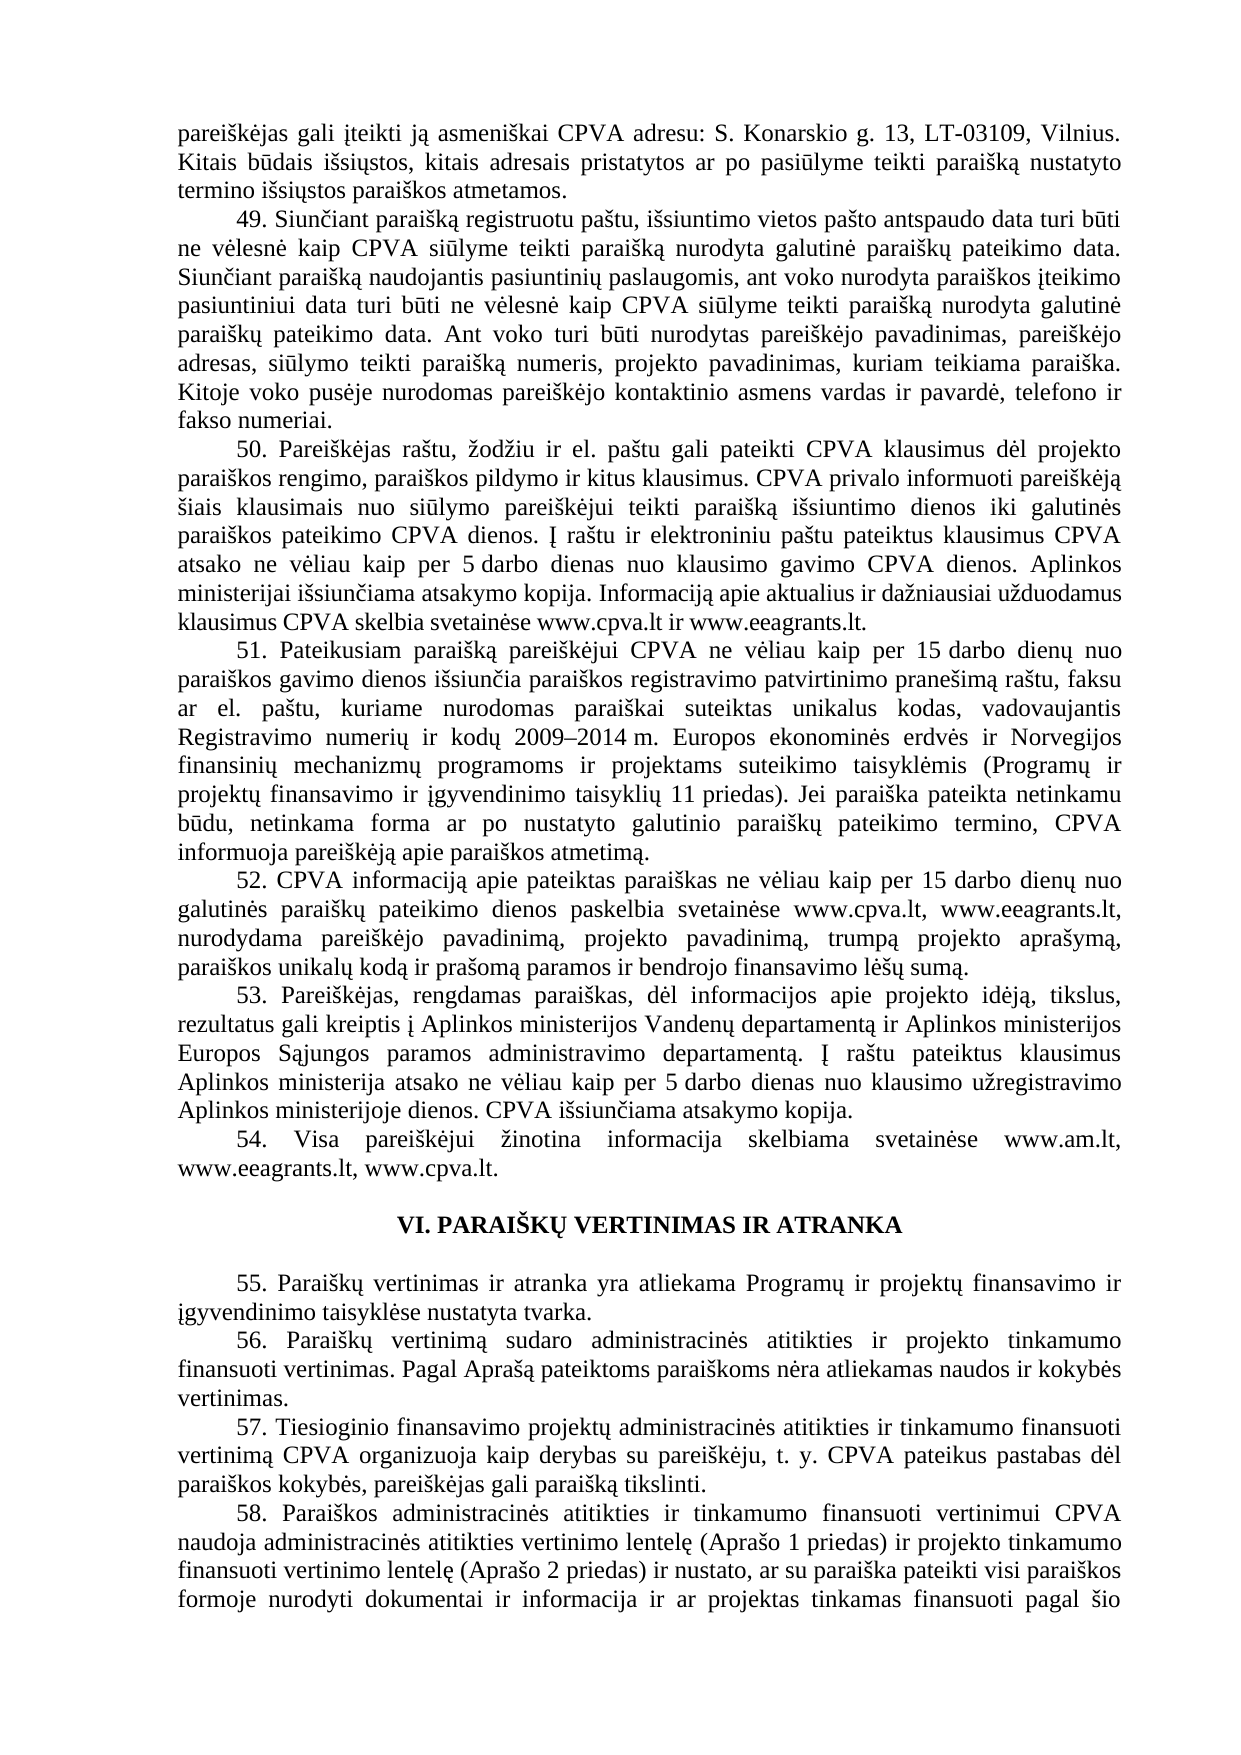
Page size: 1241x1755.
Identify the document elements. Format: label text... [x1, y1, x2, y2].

text 57. Tiesioginio finansavimo projektų administracinės atitikties ir tinkamumo finansuoti vertinimą CPVA organizuoja kaip derybas su pareiškėju, t. y. CPVA pateikus pastabas dėl paraiškos kokybės, pareiškėjas gali paraišką tikslinti. [177, 1412, 1122, 1498]
text pareiškėjas gali įteikti ją asmeniškai CPVA adresu: S. Konarskio g. 13, LT-03109, Vilnius. Kitais būdais išsiųstos, kitais adresais pristatytos ar po pasiūlyme teikti paraišką nustatyto termino išsiųstos paraiškos atmetamos. [177, 118, 1122, 204]
text 55. Paraiškų vertinimas ir atranka yra atliekama Programų ir projektų finansavimo ir įgyvendinimo taisyklėse nustatyta tvarka. [177, 1268, 1122, 1326]
text 58. Paraiškos administracinės atitikties ir tinkamumo finansuoti vertinimui CPVA naudoja administracinės atitikties vertinimo lentelę (Aprašo 1 priedas) ir projekto tinkamumo finansuoti vertinimo lentelę (Aprašo 2 priedas) ir nustato, ar su paraiška pateikti visi paraiškos formoje nurodyti dokumentai ir informacija ir ar projektas tinkamas finansuoti pagal šio [177, 1498, 1122, 1613]
text VI. PARAIŠKŲ VERTINIMAS IR ATRANKA [177, 1211, 1122, 1239]
text 54. Visa pareiškėjui žinotina informacija skelbiama svetainėse www.am.lt, www.eeagrants.lt, www.cpva.lt. [177, 1124, 1122, 1182]
text 51. Pateikusiam paraišką pareiškėjui CPVA ne vėliau kaip per 15 darbo dienų nuo paraiškos gavimo dienos išsiunčia paraiškos registravimo patvirtinimo pranešimą raštu, faksu ar el. paštu, kuriame nurodomas paraiškai suteiktas unikalus kodas, vadovaujantis Registravimo numerių ir kodų 2009–2014 m. Europos ekonominės erdvės ir Norvegijos finansinių mechanizmų programoms ir projektams suteikimo taisyklėmis (Programų ir projektų finansavimo ir įgyvendinimo taisyklių 11 priedas). Jei paraiška pateikta netinkamu būdu, netinkama forma ar po nustatyto galutinio paraiškų pateikimo termino, CPVA informuoja pareiškėją apie paraiškos atmetimą. [177, 636, 1122, 866]
text 56. Paraiškų vertinimą sudaro administracinės atitikties ir projekto tinkamumo finansuoti vertinimas. Pagal Aprašą pateiktoms paraiškoms nėra atliekamas naudos ir kokybės vertinimas. [177, 1326, 1122, 1412]
text 50. Pareiškėjas raštu, žodžiu ir el. paštu gali pateikti CPVA klausimus dėl projekto paraiškos rengimo, paraiškos pildymo ir kitus klausimus. CPVA privalo informuoti pareiškėją šiais klausimais nuo siūlymo pareiškėjui teikti paraišką išsiuntimo dienos iki galutinės paraiškos pateikimo CPVA dienos. Į raštu ir elektroniniu paštu pateiktus klausimus CPVA atsako ne vėliau kaip per 5 darbo dienas nuo klausimo gavimo CPVA dienos. Aplinkos ministerijai išsiunčiama atsakymo kopija. Informaciją apie aktualius ir dažniausiai užduodamus klausimus CPVA skelbia svetainėse www.cpva.lt ir www.eeagrants.lt. [177, 434, 1122, 636]
text 49. Siunčiant paraišką registruotu paštu, išsiuntimo vietos pašto antspaudo data turi būti ne vėlesnė kaip CPVA siūlyme teikti paraišką nurodyta galutinė paraiškų pateikimo data. Siunčiant paraišką naudojantis pasiuntinių paslaugomis, ant voko nurodyta paraiškos įteikimo pasiuntiniui data turi būti ne vėlesnė kaip CPVA siūlyme teikti paraišką nurodyta galutinė paraiškų pateikimo data. Ant voko turi būti nurodytas pareiškėjo pavadinimas, pareiškėjo adresas, siūlymo teikti paraišką numeris, projekto pavadinimas, kuriam teikiama paraiška. Kitoje voko pusėje nurodomas pareiškėjo kontaktinio asmens vardas ir pavardė, telefono ir fakso numeriai. [177, 204, 1122, 434]
text 53. Pareiškėjas, rengdamas paraiškas, dėl informacijos apie projekto idėją, tikslus, rezultatus gali kreiptis į Aplinkos ministerijos Vandenų departamentą ir Aplinkos ministerijos Europos Sąjungos paramos administravimo departamentą. Į raštu pateiktus klausimus Aplinkos ministerija atsako ne vėliau kaip per 5 darbo dienas nuo klausimo užregistravimo Aplinkos ministerijoje dienos. CPVA išsiunčiama atsakymo kopija. [177, 981, 1122, 1124]
text 52. CPVA informaciją apie pateiktas paraiškas ne vėliau kaip per 15 darbo dienų nuo galutinės paraiškų pateikimo dienos paskelbia svetainėse www.cpva.lt, www.eeagrants.lt, nurodydama pareiškėjo pavadinimą, projekto pavadinimą, trumpą projekto aprašymą, paraiškos unikalų kodą ir prašomą paramos ir bendrojo finansavimo lėšų sumą. [177, 866, 1122, 981]
